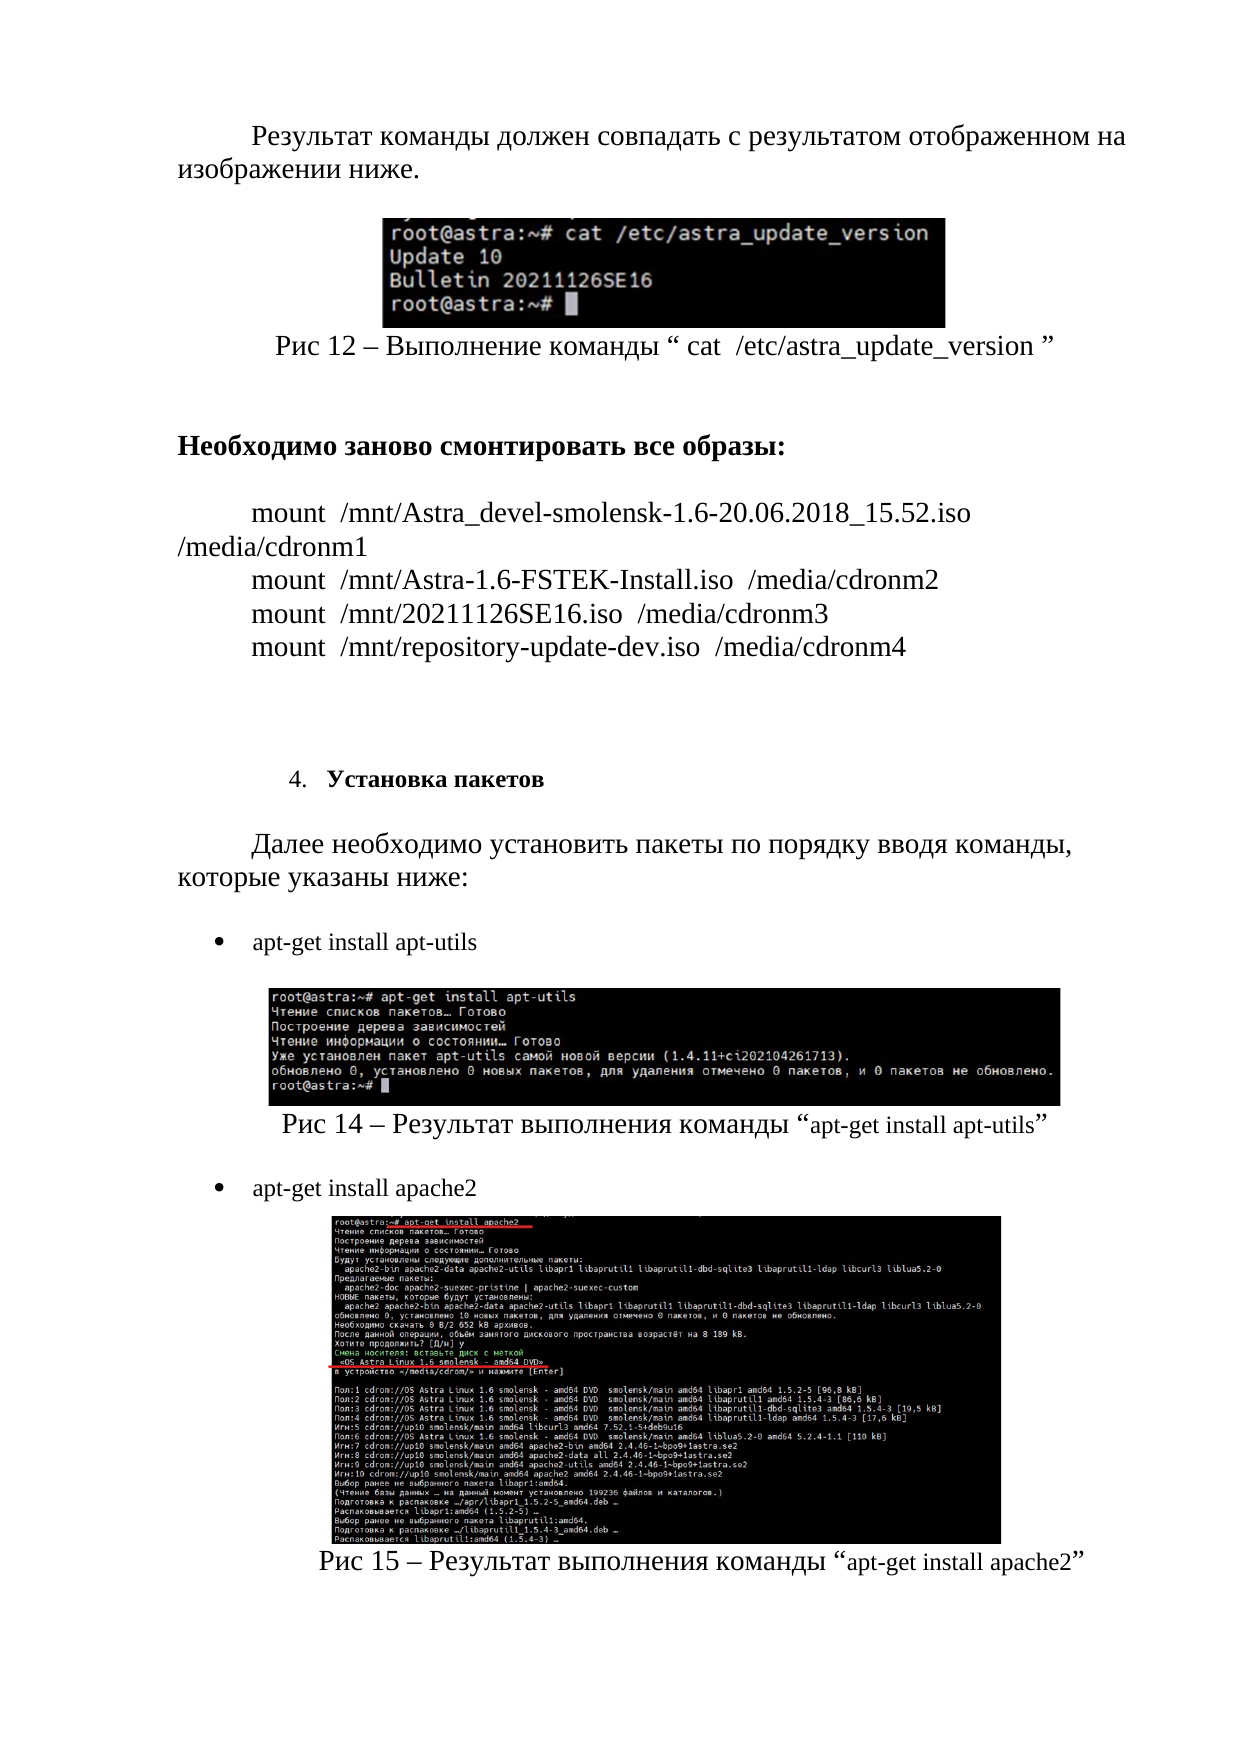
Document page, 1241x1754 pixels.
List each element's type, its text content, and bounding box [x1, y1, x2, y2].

text Необходимо заново смонтировать все образы: [177, 428, 1152, 462]
text mount /mnt/repository-update-dev.iso /media/cdronm4 [177, 629, 1152, 663]
text Результат команды должен совпадать с результатом отображенном на изображении ниже. [177, 118, 1152, 185]
list apt-get install apache2 [215, 1173, 1152, 1202]
text Рис 14 – Результат выполнения команды “apt-get install apt-utils” [177, 1106, 1152, 1139]
text Рис 12 – Выполнение команды “ cat /etc/astra_update_version ” [177, 328, 1152, 361]
list Установка пакетов [288, 764, 1152, 792]
text mount /mnt/Astra_devel-smolensk-1.6-20.06.2018_15.52.iso /media/cdronm1 [177, 495, 1152, 562]
text Рис 15 – Результат выполнения команды “apt-get install apache2” [177, 1543, 1152, 1577]
text Далее необходимо установить пакеты по порядку вводя команды, которые указаны ниже: [177, 826, 1152, 893]
list apt-get install apt-utils [215, 927, 1152, 955]
text mount /mnt/20211126SE16.iso /media/cdronm3 [177, 596, 1152, 629]
text mount /mnt/Astra-1.6-FSTEK-Install.iso /media/cdronm2 [177, 562, 1152, 596]
